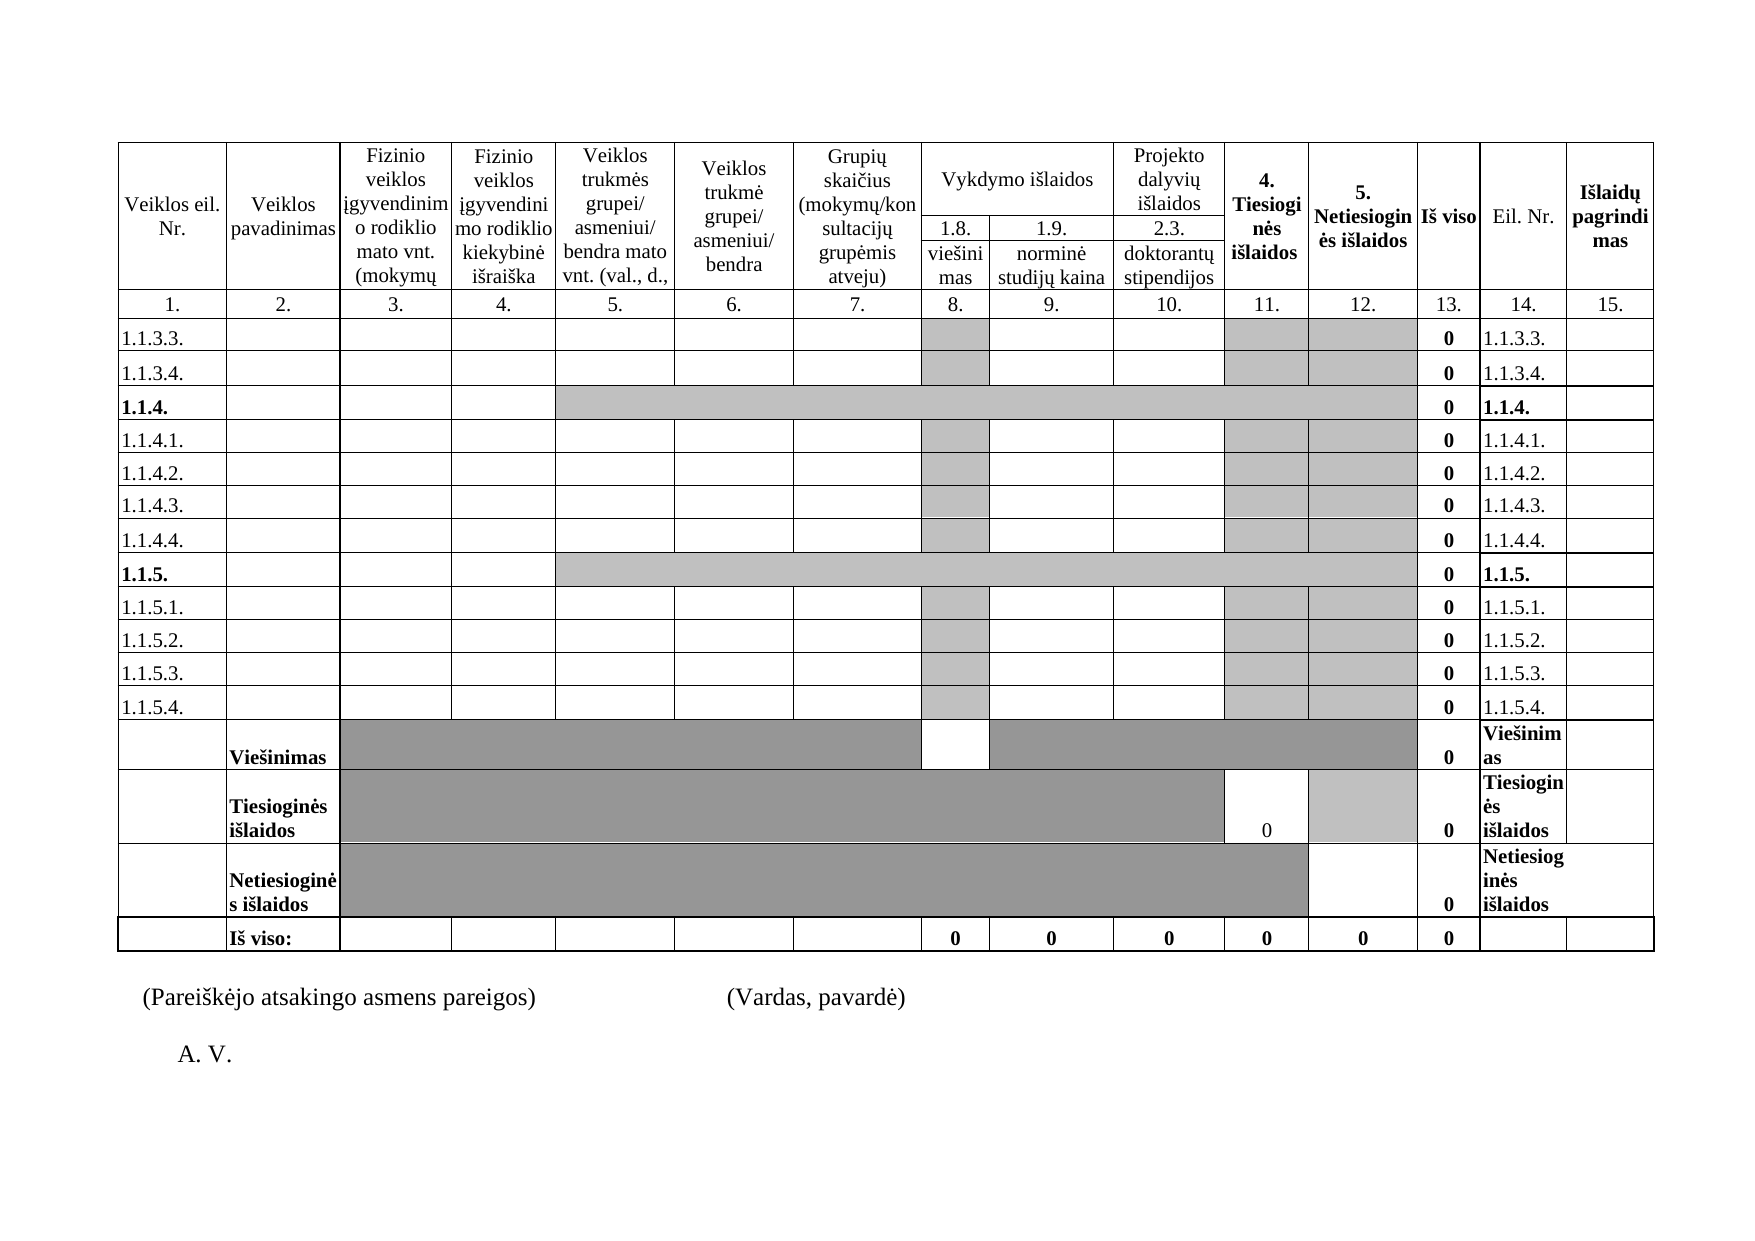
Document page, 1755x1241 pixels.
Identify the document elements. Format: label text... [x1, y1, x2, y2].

table_cell [990, 653, 1113, 685]
table_cell [1114, 486, 1224, 517]
table_header Vykdymo išlaidos [922, 143, 1113, 215]
table_cell [1114, 653, 1224, 685]
table_cell [1567, 844, 1653, 916]
table_cell [341, 653, 451, 685]
table_cell [1309, 519, 1417, 552]
table_cell [341, 519, 451, 552]
table_cell [1114, 420, 1224, 452]
table_cell 0 [1418, 918, 1479, 950]
table_cell [675, 351, 793, 385]
table_cell Viešinimas [227, 720, 339, 769]
table_header Iš viso [1418, 143, 1479, 289]
table_cell 1.1.3.4. [1481, 351, 1566, 385]
table_header 4. Tiesioginės išlaidos [1225, 143, 1308, 289]
table_cell [1567, 519, 1653, 552]
table_header Fizinio veiklos įgyvendinimo rodiklio mato vnt. (mokymų atveju - asmuo) [341, 143, 451, 289]
table_cell [341, 686, 451, 719]
table_cell 0 [1418, 653, 1479, 685]
table_cell 12. [1309, 290, 1417, 317]
table_cell [452, 351, 555, 385]
table_cell [556, 386, 1417, 419]
table_cell [341, 420, 451, 452]
table_cell [1309, 420, 1417, 452]
table_cell 1.1.4.2. [1481, 453, 1566, 485]
table_cell 0 [1418, 553, 1479, 586]
table_cell [794, 686, 921, 719]
table_cell [1225, 686, 1308, 719]
table_cell 1.1.4.4. [1481, 519, 1566, 552]
table_cell [452, 519, 555, 552]
table_cell [1225, 486, 1308, 517]
table_cell 7. [794, 290, 921, 317]
table_header Veiklos eil. Nr. [119, 143, 226, 289]
table_cell [452, 686, 555, 719]
table_cell 0 [1418, 486, 1479, 517]
table_cell [1114, 686, 1224, 719]
table_cell [119, 770, 226, 842]
table_cell 1. [119, 290, 226, 317]
table_cell 8. [922, 290, 989, 317]
table_cell norminė studijų kaina [990, 241, 1113, 289]
table_cell [1567, 918, 1653, 950]
table_cell 11. [1225, 290, 1308, 317]
table_cell [794, 620, 921, 652]
table_cell [556, 686, 674, 719]
table_cell [1225, 653, 1308, 685]
table_cell [452, 620, 555, 652]
table_cell 0 [1418, 770, 1479, 842]
table_cell 0 [1309, 918, 1417, 950]
table_cell [341, 553, 451, 586]
table_cell [990, 620, 1113, 652]
table_cell 1.1.4.3. [119, 486, 226, 517]
table_header Eil. Nr. [1481, 143, 1566, 289]
table_header Grupių skaičius (mokymų/konsultacijų grupėmis atveju) [794, 143, 921, 289]
table_cell [1567, 319, 1653, 350]
table_cell [1567, 588, 1653, 619]
table_cell [922, 453, 989, 485]
table_cell [227, 319, 339, 350]
table_cell [1309, 770, 1417, 842]
table_cell 2.3. [1114, 216, 1224, 240]
table_cell Tiesioginės išlaidos [1481, 770, 1566, 842]
table_cell 0 [1418, 844, 1479, 916]
table_cell [227, 553, 339, 586]
table_cell [1481, 918, 1566, 950]
table_cell [1567, 770, 1653, 842]
table_cell 1.9. [990, 216, 1113, 240]
table_cell [1309, 351, 1417, 385]
table_cell 0 [1114, 918, 1224, 950]
table_cell [556, 918, 674, 950]
table_cell [1309, 620, 1417, 652]
table_cell 0 [1418, 519, 1479, 552]
table_cell [1114, 319, 1224, 350]
table_cell [1225, 319, 1308, 350]
table_cell doktorantų stipendijos [1114, 241, 1224, 289]
table_cell [922, 486, 989, 517]
table_cell [452, 420, 555, 452]
table_cell [1225, 420, 1308, 452]
table_cell [990, 720, 1417, 769]
table_cell [341, 720, 921, 769]
table_cell 1.1.5.2. [1481, 620, 1566, 652]
table_cell [794, 587, 921, 619]
table_cell 1.1.4. [1481, 387, 1566, 419]
table_cell 0 [1225, 770, 1308, 842]
table_cell [1567, 686, 1653, 719]
table_cell [1567, 453, 1653, 485]
table_cell [1309, 844, 1417, 916]
table_cell [1225, 587, 1308, 619]
table_cell 4. [452, 290, 555, 317]
table_cell [922, 519, 989, 552]
table_cell [452, 386, 555, 419]
table_cell [556, 420, 674, 452]
table_cell 0 [1418, 453, 1479, 485]
table_cell [1567, 653, 1653, 685]
table_cell [1567, 351, 1653, 385]
table_header (Pareiškėjo atsakingo asmens pareigos) [118, 981, 560, 1011]
table_cell [1309, 686, 1417, 719]
table_cell [794, 453, 921, 485]
text A. V. [118, 1039, 1636, 1068]
table_cell [1567, 620, 1653, 652]
table_cell [452, 653, 555, 685]
table_header Veiklos pavadinimas [227, 143, 339, 289]
table_cell 0 [922, 918, 989, 950]
table_cell [675, 453, 793, 485]
table_cell [227, 420, 339, 452]
table_cell 0 [1418, 351, 1479, 385]
table_cell [922, 587, 989, 619]
table_cell 1.1.5.3. [119, 653, 226, 685]
table_cell [1225, 519, 1308, 552]
table_cell 1.1.4.1. [1481, 421, 1566, 452]
table_cell [341, 319, 451, 350]
table_cell [1309, 319, 1417, 350]
table_cell [1567, 721, 1653, 769]
table_header Veiklos trukmės grupei/ asmeniui/ bendra mato vnt. (val., d., mėn.) [556, 143, 674, 289]
table_cell [556, 486, 674, 517]
table_cell [922, 420, 989, 452]
table_cell [1567, 387, 1653, 419]
table_cell [990, 486, 1113, 517]
table_cell 0 [1418, 686, 1479, 719]
table_cell [675, 486, 793, 517]
table_cell 10. [1114, 290, 1224, 317]
table_cell [1114, 453, 1224, 485]
table_cell [922, 620, 989, 652]
table_cell 0 [1418, 620, 1479, 652]
table_cell [1309, 587, 1417, 619]
table_cell 0 [1225, 918, 1308, 950]
table_cell [1114, 519, 1224, 552]
table_cell [556, 519, 674, 552]
table_cell 0 [1418, 386, 1479, 419]
table_cell [341, 770, 1224, 842]
table_cell 1.1.4.1. [119, 420, 226, 452]
table_cell Netiesioginės išlaidos [227, 844, 339, 916]
table_cell [922, 653, 989, 685]
table_cell [341, 620, 451, 652]
table_cell 15. [1567, 290, 1653, 317]
table_cell [341, 386, 451, 419]
table_cell [227, 653, 339, 685]
table_cell [675, 319, 793, 350]
table_cell [1225, 351, 1308, 385]
table_cell [227, 519, 339, 552]
table_cell [990, 319, 1113, 350]
table_header Išlaidų pagrindimas [1567, 143, 1653, 289]
table_cell 13. [1418, 290, 1479, 317]
table_cell 3. [341, 290, 451, 317]
table_cell [341, 587, 451, 619]
table_cell 0 [1418, 420, 1479, 452]
table_cell [1309, 653, 1417, 685]
table_cell 1.1.5.1. [119, 587, 226, 619]
table_cell [452, 453, 555, 485]
table_cell [922, 319, 989, 350]
table_cell [452, 486, 555, 517]
table_cell 6. [675, 290, 793, 317]
table_cell 1.1.3.3. [1481, 319, 1566, 350]
table_cell [227, 386, 339, 419]
table_cell [452, 319, 555, 350]
table_cell [227, 587, 339, 619]
table_cell [227, 620, 339, 652]
table_cell 1.8. [922, 216, 989, 240]
table_header Projekto dalyvių išlaidos [1114, 143, 1224, 215]
table_cell viešinimas [922, 241, 989, 289]
table_cell [794, 420, 921, 452]
table_cell [675, 686, 793, 719]
table_cell 1.1.3.4. [119, 351, 226, 385]
table_cell [227, 486, 339, 517]
table_cell [341, 844, 1308, 916]
table_cell 0 [990, 918, 1113, 950]
table_cell [990, 686, 1113, 719]
table_cell [922, 686, 989, 719]
table_cell 1.1.4. [119, 386, 226, 419]
table_cell [1567, 421, 1653, 452]
table_cell [341, 453, 451, 485]
table_cell [119, 918, 226, 950]
table_cell [556, 587, 674, 619]
table_cell [119, 720, 226, 769]
table_cell Tiesioginės išlaidos [227, 770, 339, 842]
table_cell 14. [1481, 290, 1566, 317]
table_cell [227, 351, 339, 385]
table_header (Vardas, pavardė) [560, 981, 1072, 1011]
table_cell [1309, 453, 1417, 485]
table_cell [556, 319, 674, 350]
table_cell [556, 453, 674, 485]
table_cell [990, 453, 1113, 485]
table_cell [1114, 351, 1224, 385]
table_cell Netiesioginės išlaidos [1481, 844, 1567, 916]
table_cell [556, 553, 1417, 586]
table_cell [794, 519, 921, 552]
table_cell [1567, 554, 1653, 586]
table_cell [1309, 486, 1417, 517]
table_cell 0 [1418, 720, 1479, 769]
table_cell 1.1.5.4. [1481, 686, 1566, 719]
table_cell [341, 351, 451, 385]
table_cell Viešinimas [1481, 721, 1566, 769]
table_cell 9. [990, 290, 1113, 317]
table_cell [922, 720, 989, 769]
table_cell 1.1.5. [1481, 554, 1566, 586]
table_cell 1.1.3.3. [119, 319, 226, 350]
table_cell 0 [1418, 587, 1479, 619]
table_cell [1225, 453, 1308, 485]
table_cell [990, 587, 1113, 619]
table_cell [922, 351, 989, 385]
table_cell 1.1.4.3. [1481, 486, 1566, 517]
table_cell [675, 620, 793, 652]
table_cell 1.1.5. [119, 553, 226, 586]
table_cell 1.1.4.2. [119, 453, 226, 485]
table_cell [452, 553, 555, 586]
table_cell [675, 587, 793, 619]
table_cell [452, 587, 555, 619]
table_cell 2. [227, 290, 339, 317]
table_cell 1.1.4.4. [119, 519, 226, 552]
table_cell [794, 319, 921, 350]
table_cell [675, 519, 793, 552]
table_cell [794, 351, 921, 385]
table_cell [227, 686, 339, 719]
table_cell [1114, 587, 1224, 619]
table_header 5. Netiesioginės išlaidos [1309, 143, 1417, 289]
table_cell 1.1.5.2. [119, 620, 226, 652]
table_cell [1567, 486, 1653, 517]
table_cell [1114, 620, 1224, 652]
table_cell [794, 653, 921, 685]
table_cell [227, 453, 339, 485]
table_cell [1225, 620, 1308, 652]
table_header Fizinio veiklos įgyvendinimo rodiklio kiekybinė išraiška [452, 143, 555, 289]
table_cell 5. [556, 290, 674, 317]
table_cell [675, 420, 793, 452]
table_cell [341, 486, 451, 517]
table_cell [556, 351, 674, 385]
table_cell [794, 486, 921, 517]
table_cell 1.1.5.3. [1481, 653, 1566, 685]
table_cell [675, 653, 793, 685]
table_cell [556, 620, 674, 652]
table_cell [990, 351, 1113, 385]
table_cell [990, 420, 1113, 452]
table_cell 0 [1418, 319, 1479, 350]
table_cell Iš viso: [227, 918, 339, 950]
table_cell 1.1.5.1. [1481, 588, 1566, 619]
table_cell [990, 519, 1113, 552]
table_cell 1.1.5.4. [119, 686, 226, 719]
table_cell [341, 918, 451, 950]
table_cell [119, 844, 226, 916]
table_cell [556, 653, 674, 685]
table_cell [794, 918, 921, 950]
table_header Veiklos trukmė grupei/ asmeniui/ bendra [675, 143, 793, 289]
table_cell [452, 918, 555, 950]
table_cell [675, 918, 793, 950]
